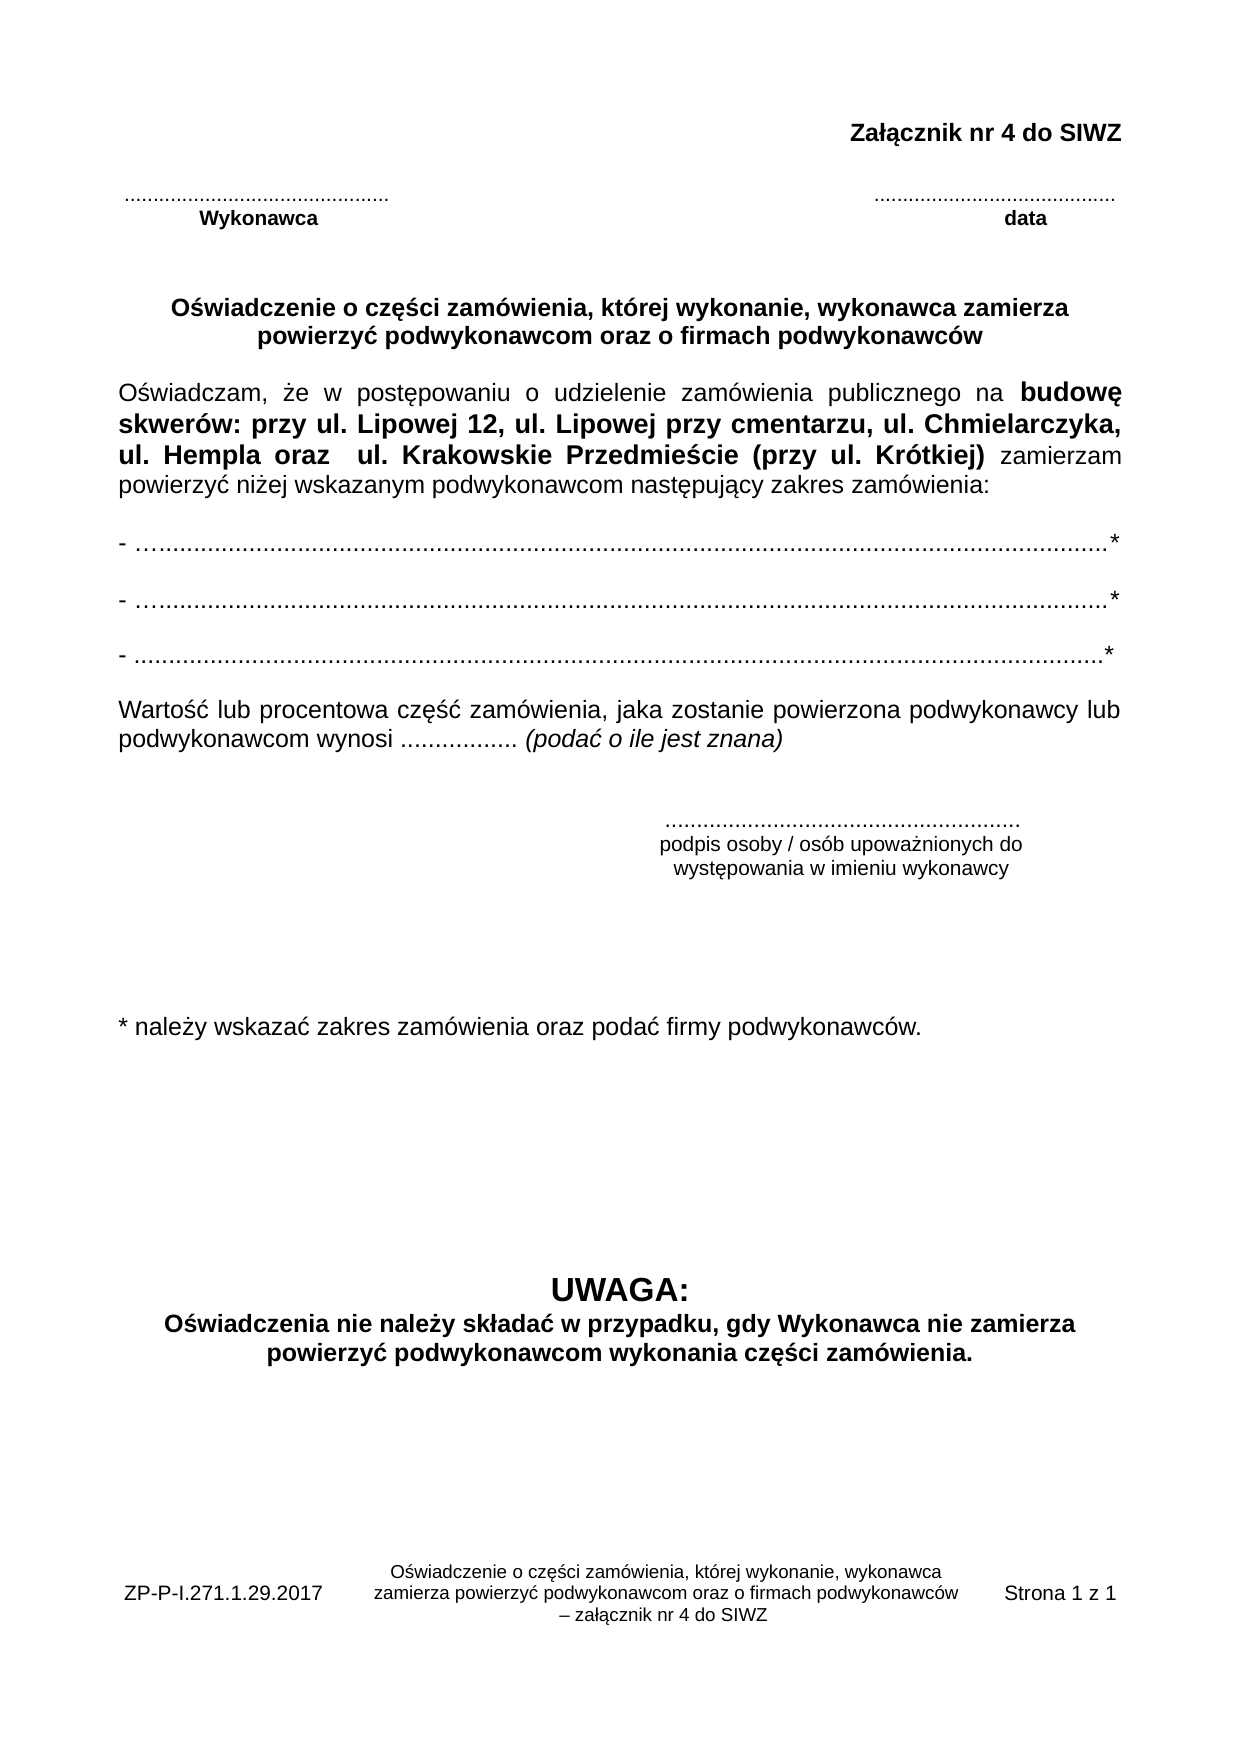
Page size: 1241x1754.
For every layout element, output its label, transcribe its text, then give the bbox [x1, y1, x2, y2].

text - ............................................................................................................................................* [118, 640, 1122, 669]
text - ….........................................................................................................................................* [118, 528, 1122, 556]
text UWAGA: [118, 1270, 1122, 1309]
text - ….........................................................................................................................................* [118, 585, 1122, 614]
subtitle Załącznik nr 4 do SIWZ [118, 118, 1122, 147]
text ........................................................ [563, 806, 1122, 832]
text podpis osoby / osób upoważnionych do występowania w imieniu wykonawcy [560, 832, 1122, 880]
table_header .......................................... data [620, 176, 1122, 235]
text Oświadczenie o części zamówienia, której wykonanie, wykonawca zamierza powierzyć podwykonawcom oraz o firmach podwykonawców [118, 292, 1122, 350]
text Oświadczenia nie należy składać w przypadku, gdy Wykonawca nie zamierza powierzyć podwykonawcom wykonania części zamówienia. [118, 1309, 1122, 1366]
text Wartość lub procentowa część zamówienia, jaka zostanie powierzona podwykonawcy lub podwykonawcom wynosi ................. (podać o ile jest znana) [118, 695, 1122, 753]
table_header .............................................. Wykonawca [118, 176, 620, 235]
text Oświadczam, że w postępowaniu o udzielenie zamówienia publicznego na budowę skwerów: przy ul. Lipowej 12, ul. Lipowej przy cmentarzu, ul. Chmielarczyka, ul. Hempla oraz ul. Krakowskie Przedmieście (przy ul. Krótkiej) zamierzam powierzyć niżej wskazanym podwykonawcom następujący zakres zamówienia: [118, 376, 1122, 499]
text * należy wskazać zakres zamówienia oraz podać firmy podwykonawców. [118, 1012, 1122, 1040]
